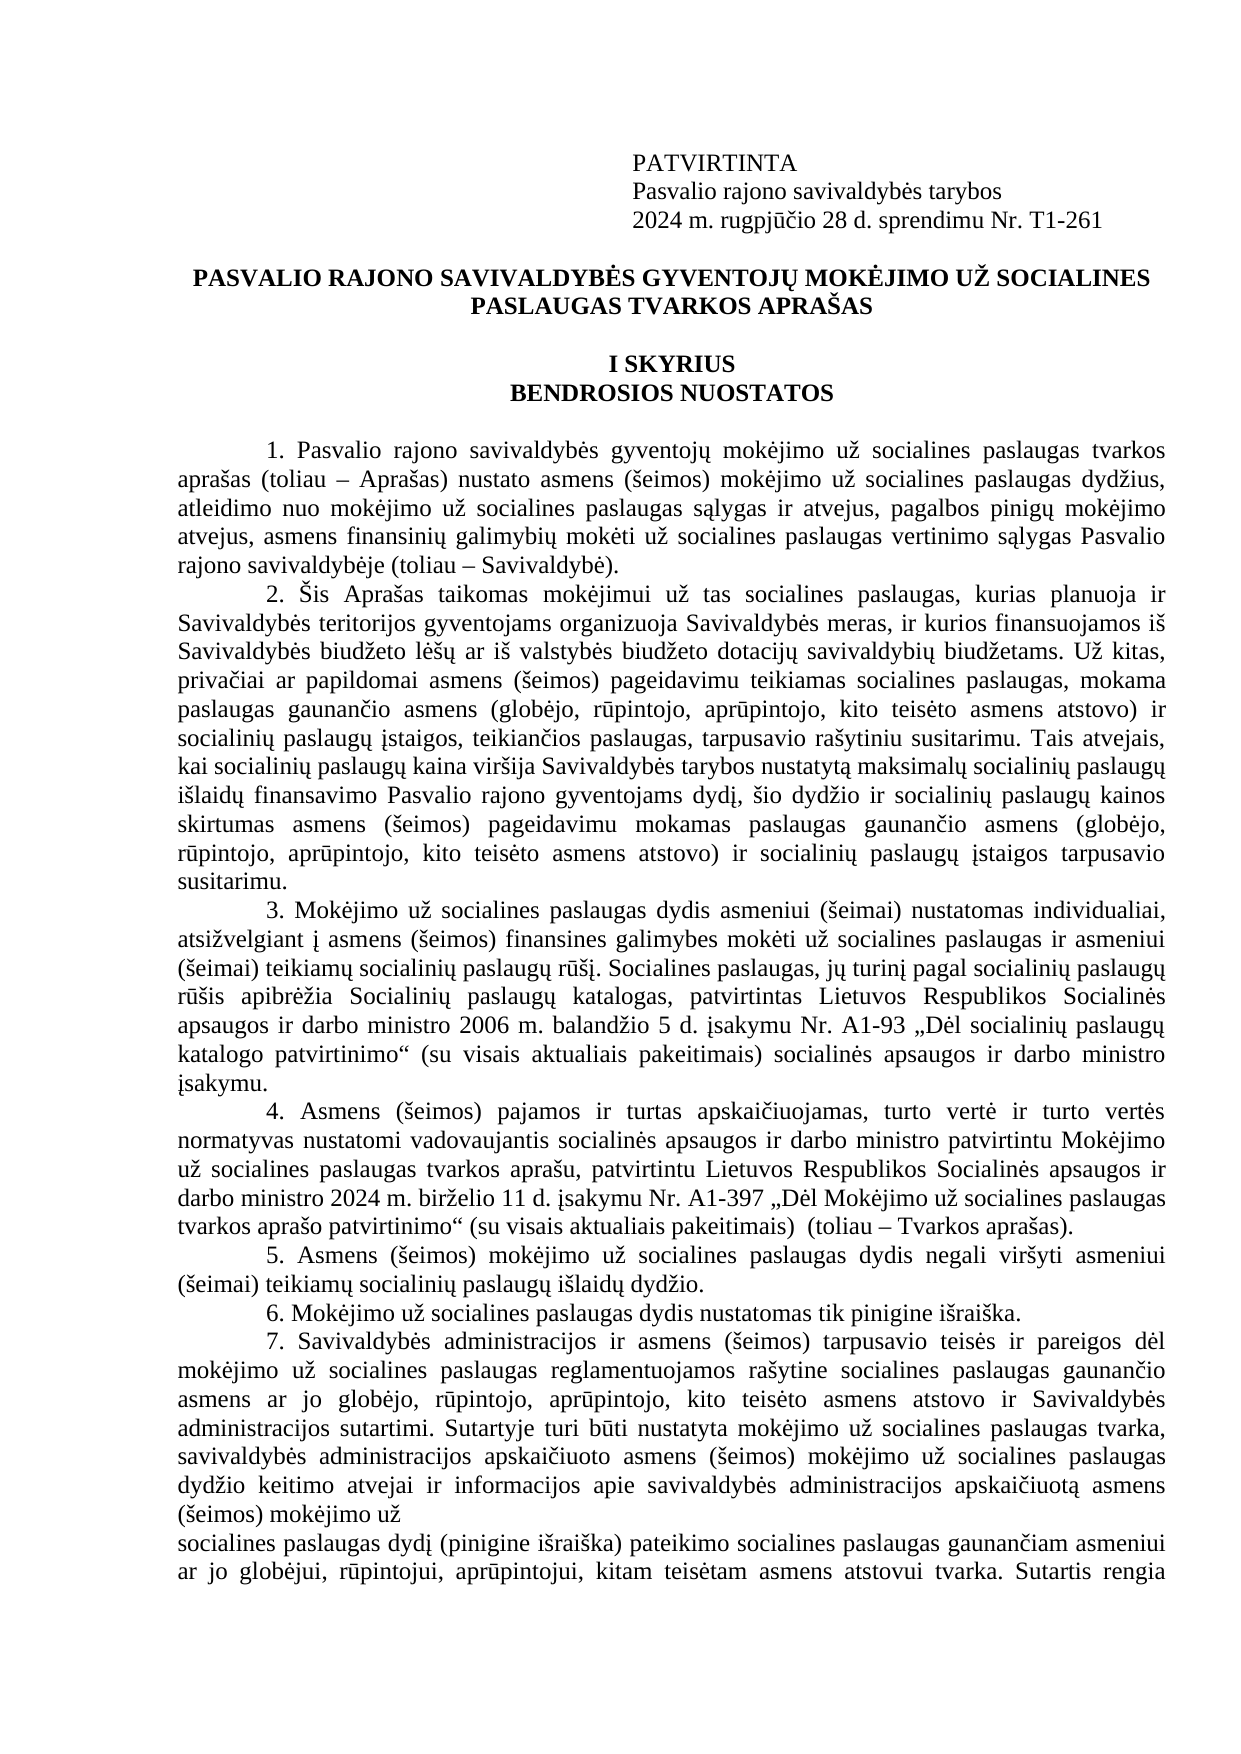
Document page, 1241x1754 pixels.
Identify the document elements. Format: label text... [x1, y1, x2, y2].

text 4. Asmens (šeimos) pajamos ir turtas apskaičiuojamas, turto vertė ir turto vertės normatyvas nustatomi vadovaujantis socialinės apsaugos ir darbo ministro patvirtintu Mokėjimo už socialines paslaugas tvarkos aprašu, patvirtintu Lietuvos Respublikos Socialinės apsaugos ir darbo ministro 2024 m. birželio 11 d. įsakymu Nr. A1-397 „Dėl Mokėjimo už socialines paslaugas tvarkos aprašo patvirtinimo“ (su visais aktualiais pakeitimais) (toliau – Tvarkos aprašas). [177, 1096, 1167, 1240]
text 1. Pasvalio rajono savivaldybės gyventojų mokėjimo už socialines paslaugas tvarkos aprašas (toliau – Aprašas) nustato asmens (šeimos) mokėjimo už socialines paslaugas dydžius, atleidimo nuo mokėjimo už socialines paslaugas sąlygas ir atvejus, pagalbos pinigų mokėjimo atvejus, asmens finansinių galimybių mokėti už socialines paslaugas vertinimo sąlygas Pasvalio rajono savivaldybėje (toliau – Savivaldybė). [177, 435, 1167, 579]
text BENDROSIOS NUOSTATOS [177, 378, 1167, 406]
text 7. Savivaldybės administracijos ir asmens (šeimos) tarpusavio teisės ir pareigos dėl mokėjimo už socialines paslaugas reglamentuojamos rašytine socialines paslaugas gaunančio asmens ar jo globėjo, rūpintojo, aprūpintojo, kito teisėto asmens atstovo ir Savivaldybės administracijos sutartimi. Sutartyje turi būti nustatyta mokėjimo už socialines paslaugas tvarka, savivaldybės administracijos apskaičiuoto asmens (šeimos) mokėjimo už socialines paslaugas dydžio keitimo atvejai ir informacijos apie savivaldybės administracijos apskaičiuotą asmens (šeimos) mokėjimo už [177, 1326, 1167, 1528]
text 5. Asmens (šeimos) mokėjimo už socialines paslaugas dydis negali viršyti asmeniui (šeimai) teikiamų socialinių paslaugų išlaidų dydžio. [177, 1240, 1167, 1298]
text PATVIRTINTA [177, 148, 1167, 176]
text PASVALIO RAJONO SAVIVALDYBĖS GYVENTOJŲ MOKĖJIMO UŽ SOCIALINES PASLAUGAS TVARKOS APRAŠAS [177, 263, 1167, 320]
text 2. Šis Aprašas taikomas mokėjimui už tas socialines paslaugas, kurias planuoja ir Savivaldybės teritorijos gyventojams organizuoja Savivaldybės meras, ir kurios finansuojamos iš Savivaldybės biudžeto lėšų ar iš valstybės biudžeto dotacijų savivaldybių biudžetams. Už kitas, privačiai ar papildomai asmens (šeimos) pageidavimu teikiamas socialines paslaugas, mokama paslaugas gaunančio asmens (globėjo, rūpintojo, aprūpintojo, kito teisėto asmens atstovo) ir socialinių paslaugų įstaigos, teikiančios paslaugas, tarpusavio rašytiniu susitarimu. Tais atvejais, kai socialinių paslaugų kaina viršija Savivaldybės tarybos nustatytą maksimalų socialinių paslaugų išlaidų finansavimo Pasvalio rajono gyventojams dydį, šio dydžio ir socialinių paslaugų kainos skirtumas asmens (šeimos) pageidavimu mokamas paslaugas gaunančio asmens (globėjo, rūpintojo, aprūpintojo, kito teisėto asmens atstovo) ir socialinių paslaugų įstaigos tarpusavio susitarimu. [177, 579, 1167, 895]
text Pasvalio rajono savivaldybės tarybos [177, 176, 1167, 205]
text socialines paslaugas dydį (pinigine išraiška) pateikimo socialines paslaugas gaunančiam asmeniui ar jo globėjui, rūpintojui, aprūpintojui, kitam teisėtam asmens atstovui tvarka. Sutartis rengia [177, 1528, 1167, 1585]
text 2024 m. rugpjūčio 28 d. sprendimu Nr. T1-261 [177, 205, 1167, 234]
text 3. Mokėjimo už socialines paslaugas dydis asmeniui (šeimai) nustatomas individualiai, atsižvelgiant į asmens (šeimos) finansines galimybes mokėti už socialines paslaugas ir asmeniui (šeimai) teikiamų socialinių paslaugų rūšį. Socialines paslaugas, jų turinį pagal socialinių paslaugų rūšis apibrėžia Socialinių paslaugų katalogas, patvirtintas Lietuvos Respublikos Socialinės apsaugos ir darbo ministro 2006 m. balandžio 5 d. įsakymu Nr. A1-93 „Dėl socialinių paslaugų katalogo patvirtinimo“ (su visais aktualiais pakeitimais) socialinės apsaugos ir darbo ministro įsakymu. [177, 895, 1167, 1096]
text 6. Mokėjimo už socialines paslaugas dydis nustatomas tik pinigine išraiška. [177, 1298, 1167, 1326]
text I SKYRIUS [177, 349, 1167, 378]
